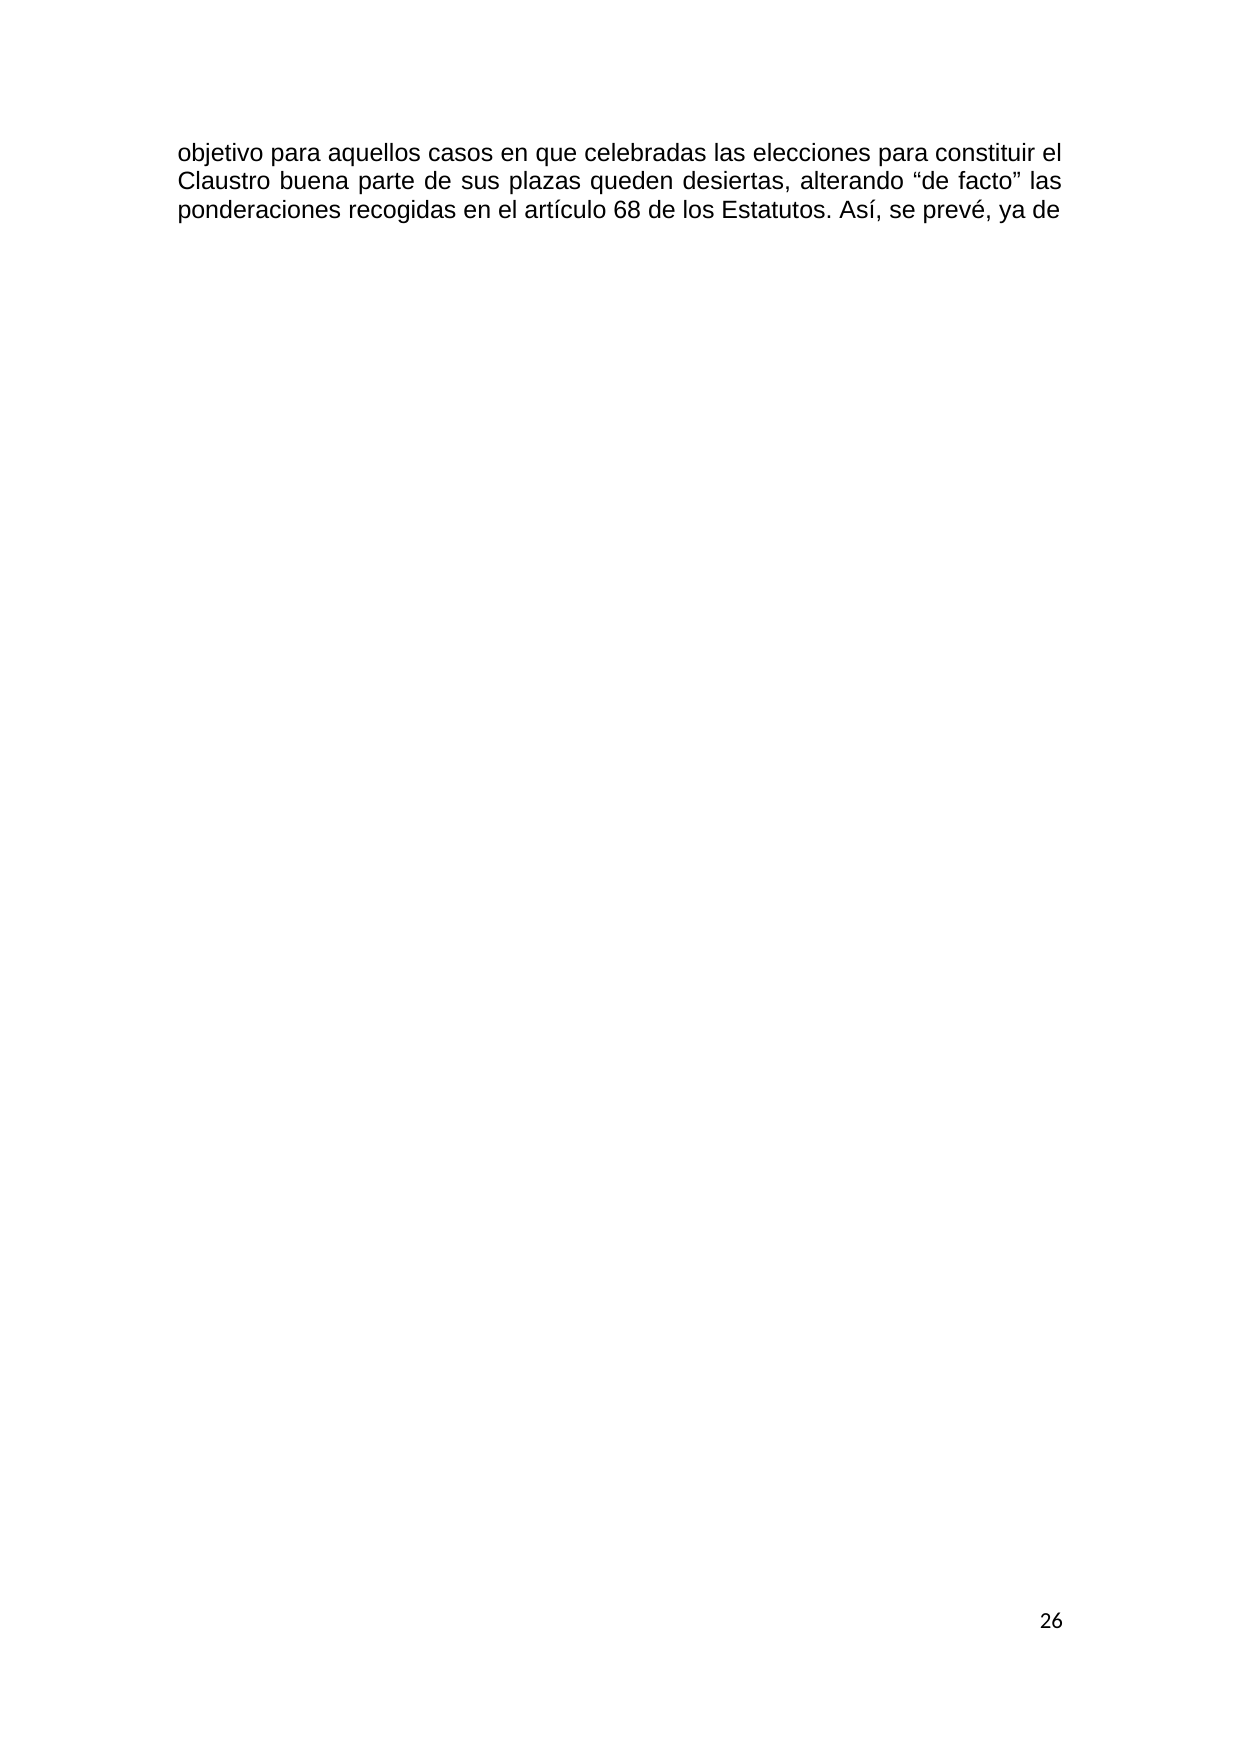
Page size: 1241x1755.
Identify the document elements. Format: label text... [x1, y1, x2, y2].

text objetivo para aquellos casos en que celebradas las elecciones para constituir el Claustro buena parte de sus plazas queden desiertas, alterando “de facto” las ponderaciones recogidas en el artículo 68 de los Estatutos. Así, se prevé, ya de [177, 137, 1064, 224]
